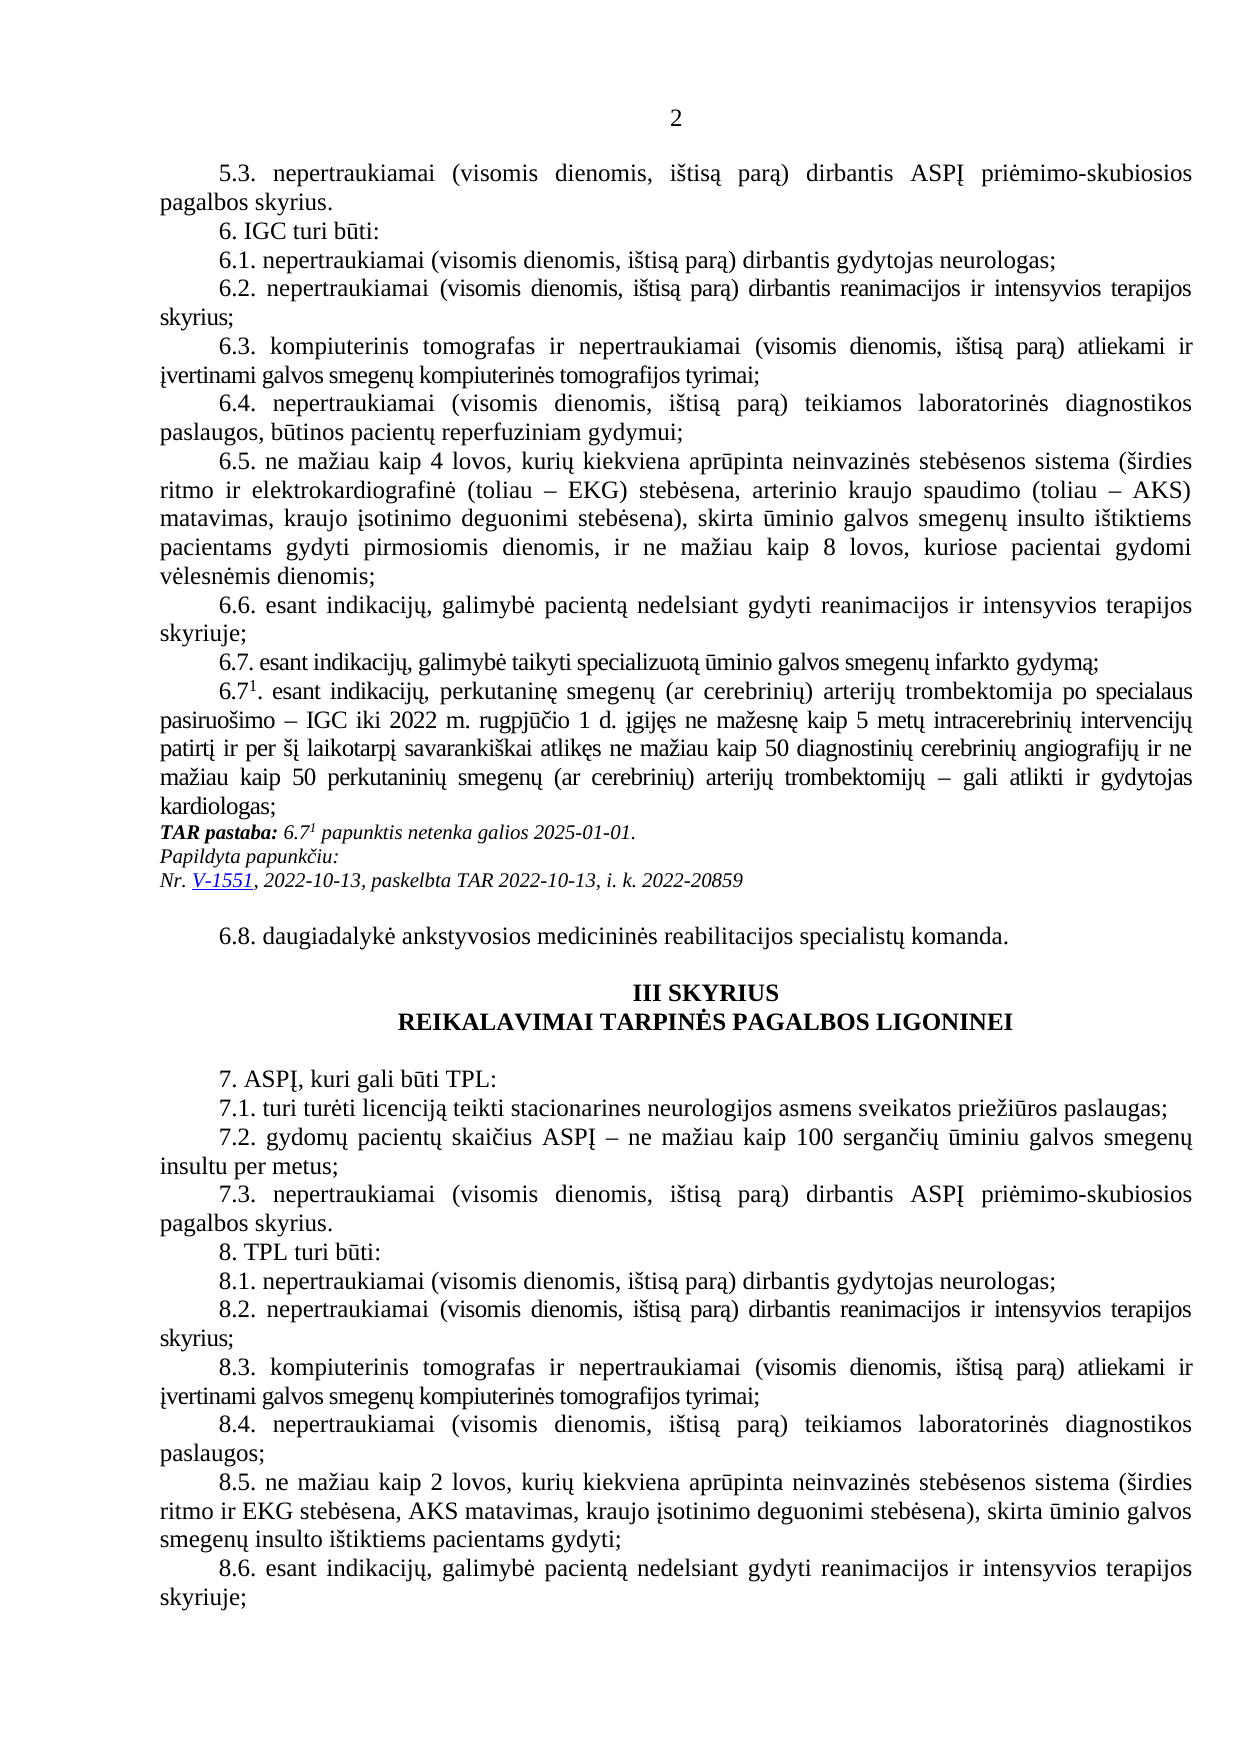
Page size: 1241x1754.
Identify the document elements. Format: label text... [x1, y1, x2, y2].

text 8.4. nepertraukiamai (visomis dienomis, ištisą parą) teikiamos laboratorinės diagnostikos paslaugos; [159, 1409, 1193, 1467]
text 6.71. esant indikacijų, perkutaninę smegenų (ar cerebrinių) arterijų trombektomija po specialaus pasiruošimo – IGC iki 2022 m. rugpjūčio 1 d. įgijęs ne mažesnę kaip 5 metų intracerebrinių intervencijų patirtį ir per šį laikotarpį savarankiškai atlikęs ne mažiau kaip 50 diagnostinių cerebrinių angiografijų ir ne mažiau kaip 50 perkutaninių smegenų (ar cerebrinių) arterijų trombektomijų – gali atlikti ir gydytojas kardiologas; [159, 676, 1193, 820]
text 6.5. ne mažiau kaip 4 lovos, kurių kiekviena aprūpinta neinvazinės stebėsenos sistema (širdies ritmo ir elektrokardiografinė (toliau – EKG) stebėsena, arterinio kraujo spaudimo (toliau – AKS) matavimas, kraujo įsotinimo deguonimi stebėsena), skirta ūminio galvos smegenų insulto ištiktiems pacientams gydyti pirmosiomis dienomis, ir ne mažiau kaip 8 lovos, kuriose pacientai gydomi vėlesnėmis dienomis; [159, 446, 1193, 590]
text 6.8. daugiadalykė ankstyvosios medicininės reabilitacijos specialistų komanda. [159, 921, 1193, 949]
text 8.3. kompiuterinis tomografas ir nepertraukiamai (visomis dienomis, ištisą parą) atliekami ir įvertinami galvos smegenų kompiuterinės tomografijos tyrimai; [159, 1352, 1193, 1409]
text 6.1. nepertraukiamai (visomis dienomis, ištisą parą) dirbantis gydytojas neurologas; [159, 245, 1193, 273]
text 7. ASPĮ, kuri gali būti TPL: [159, 1064, 1193, 1093]
text TAR pastaba: 6.71 papunktis netenka galios 2025-01-01. [159, 820, 1193, 844]
text 8.5. ne mažiau kaip 2 lovos, kurių kiekviena aprūpinta neinvazinės stebėsenos sistema (širdies ritmo ir EKG stebėsena, AKS matavimas, kraujo įsotinimo deguonimi stebėsena), skirta ūminio galvos smegenų insulto ištiktiems pacientams gydyti; [159, 1467, 1193, 1553]
text 8.1. nepertraukiamai (visomis dienomis, ištisą parą) dirbantis gydytojas neurologas; [159, 1266, 1193, 1294]
text 6. IGC turi būti: [159, 216, 1193, 245]
text 8.2. nepertraukiamai (visomis dienomis, ištisą parą) dirbantis reanimacijos ir intensyvios terapijos skyrius; [159, 1294, 1193, 1352]
text 7.2. gydomų pacientų skaičius ASPĮ – ne mažiau kaip 100 sergančių ūminiu galvos smegenų insultu per metus; [159, 1122, 1193, 1179]
text Nr. V-1551, 2022-10-13, paskelbta TAR 2022-10-13, i. k. 2022-20859 [159, 868, 1193, 892]
text 7.3. nepertraukiamai (visomis dienomis, ištisą parą) dirbantis ASPĮ priėmimo-skubiosios pagalbos skyrius. [159, 1179, 1193, 1237]
text 6.6. esant indikacijų, galimybė pacientą nedelsiant gydyti reanimacijos ir intensyvios terapijos skyriuje; [159, 590, 1193, 647]
text Papildyta papunkčiu: [159, 844, 1193, 868]
text 6.7. esant indikacijų, galimybė taikyti specializuotą ūminio galvos smegenų infarkto gydymą; [159, 647, 1193, 676]
text 8. TPL turi būti: [159, 1237, 1193, 1266]
text 6.2. nepertraukiamai (visomis dienomis, ištisą parą) dirbantis reanimacijos ir intensyvios terapijos skyrius; [159, 273, 1193, 331]
text 6.3. kompiuterinis tomografas ir nepertraukiamai (visomis dienomis, ištisą parą) atliekami ir įvertinami galvos smegenų kompiuterinės tomografijos tyrimai; [159, 331, 1193, 388]
text 7.1. turi turėti licenciją teikti stacionarines neurologijos asmens sveikatos priežiūros paslaugas; [159, 1093, 1193, 1122]
text 8.6. esant indikacijų, galimybė pacientą nedelsiant gydyti reanimacijos ir intensyvios terapijos skyriuje; [159, 1553, 1193, 1611]
text 6.4. nepertraukiamai (visomis dienomis, ištisą parą) teikiamos laboratorinės diagnostikos paslaugos, būtinos pacientų reperfuziniam gydymui; [159, 388, 1193, 446]
text 5.3. nepertraukiamai (visomis dienomis, ištisą parą) dirbantis ASPĮ priėmimo-skubiosios pagalbos skyrius. [159, 158, 1193, 216]
text III SKYRIUS [159, 978, 1193, 1007]
text REIKALAVIMAI TARPINĖS PAGALBOS LIGONINEI [159, 1007, 1193, 1036]
